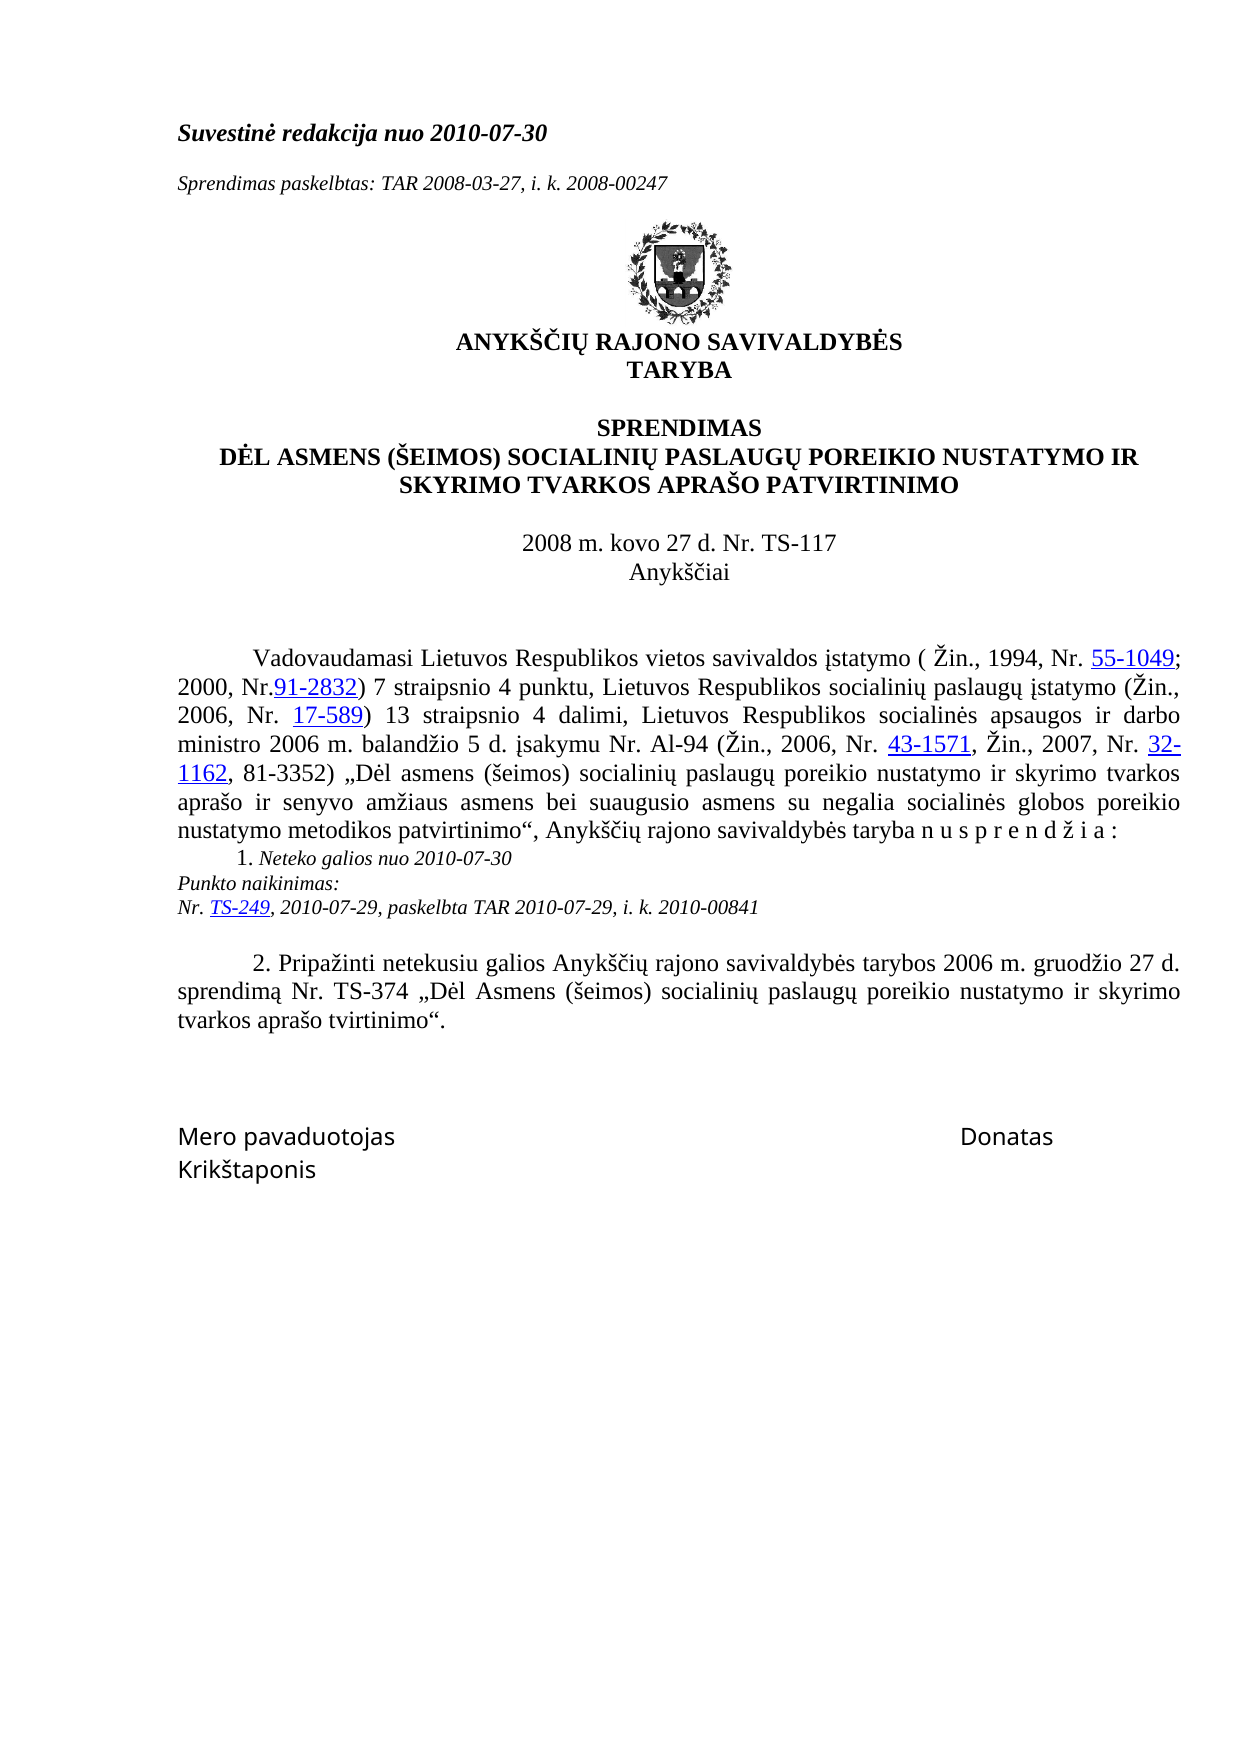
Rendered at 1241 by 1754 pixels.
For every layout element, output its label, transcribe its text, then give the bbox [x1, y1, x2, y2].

text 2. Pripažinti netekusiu galios Anykščių rajono savivaldybės tarybos 2006 m. gruodžio 27 d. sprendimą Nr. TS-374 „Dėl Asmens (šeimos) socialinių paslaugų poreikio nustatymo ir skyrimo tvarkos aprašo tvirtinimo“. [177, 948, 1181, 1034]
text TARYBA [177, 356, 1181, 384]
text ANYKŠČIŲ RAJONO SAVIVALDYBĖS [177, 327, 1181, 356]
text Mero pavaduotojas Donatas Krikštaponis [177, 1120, 1181, 1185]
text SPRENDIMAS [177, 413, 1181, 442]
text 1. Neteko galios nuo 2010-07-30 [177, 844, 1181, 871]
text Anykščiai [177, 557, 1181, 586]
text DĖL ASMENS (ŠEIMOS) SOCIALINIŲ PASLAUGŲ POREIKIO NUSTATYMO IR SKYRIMO TVARKOS APRAŠO PATVIRTINIMO [177, 442, 1181, 499]
text Suvestinė redakcija nuo 2010-07-30 [177, 118, 1181, 147]
text 2008 m. kovo 27 d. Nr. TS-117 [177, 528, 1181, 557]
text Vadovaudamasi Lietuvos Respublikos vietos savivaldos įstatymo ( Žin., 1994, Nr. 55-1049; 2000, Nr.91-2832) 7 straipsnio 4 punktu, Lietuvos Respublikos socialinių paslaugų įstatymo (Žin., 2006, Nr. 17-589) 13 straipsnio 4 dalimi, Lietuvos Respublikos socialinės apsaugos ir darbo ministro 2006 m. balandžio 5 d. įsakymu Nr. Al-94 (Žin., 2006, Nr. 43-1571, Žin., 2007, Nr. 32-1162, 81-3352) „Dėl asmens (šeimos) socialinių paslaugų poreikio nustatymo ir skyrimo tvarkos aprašo ir senyvo amžiaus asmens bei suaugusio asmens su negalia socialinės globos poreikio nustatymo metodikos patvirtinimo“, Anykščių rajono savivaldybės taryba n u s p r e n d ž i a : [177, 643, 1181, 844]
text Nr. TS-249, 2010-07-29, paskelbta TAR 2010-07-29, i. k. 2010-00841 [177, 895, 1181, 919]
text Punkto naikinimas: [177, 871, 1181, 895]
text Sprendimas paskelbtas: TAR 2008-03-27, i. k. 2008-00247 [177, 171, 1181, 195]
